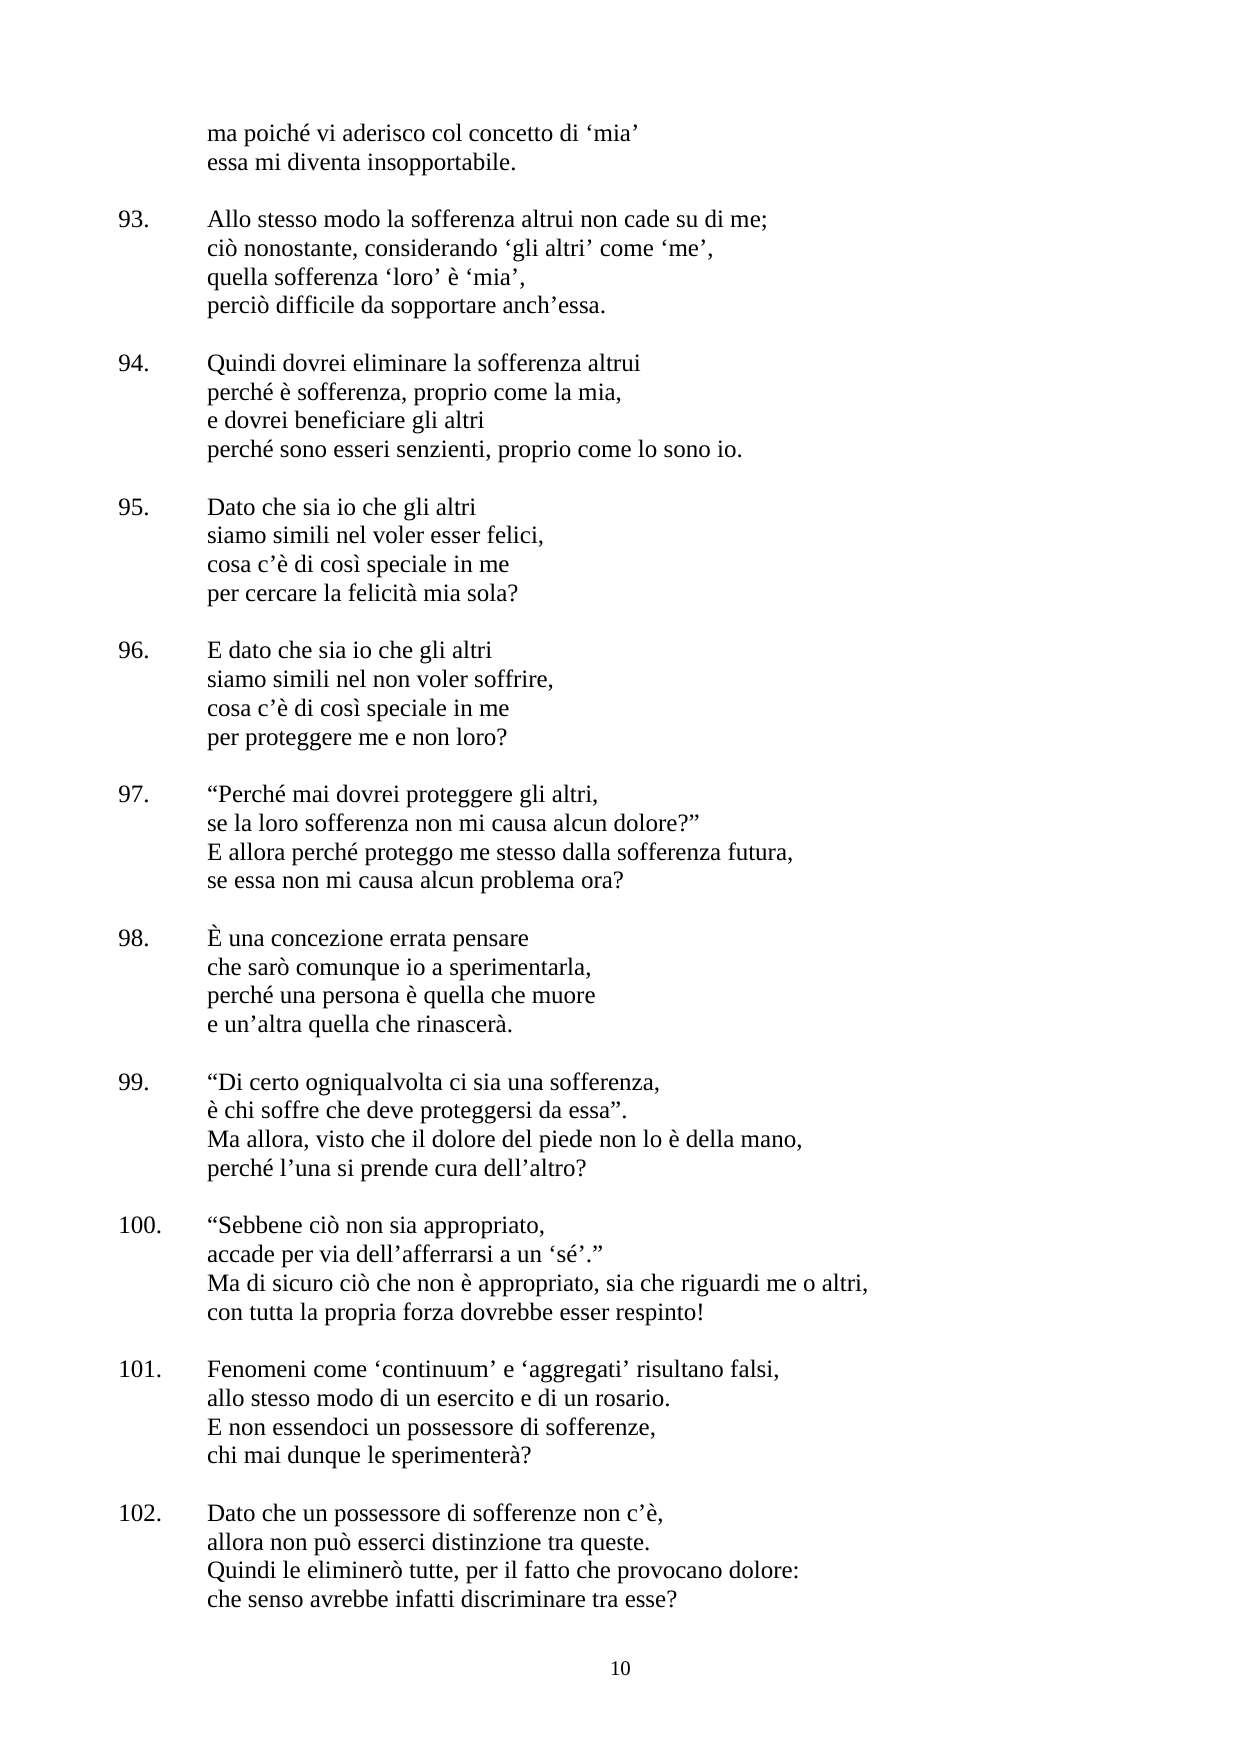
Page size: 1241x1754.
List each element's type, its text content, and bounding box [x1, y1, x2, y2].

text 95. Dato che sia io che gli altri [118, 492, 1122, 521]
text cosa c’è di così speciale in me [118, 693, 1122, 722]
text ciò nonostante, considerando ‘gli altri’ come ‘me’, [118, 233, 1122, 262]
text 97. “Perché mai dovrei proteggere gli altri, [118, 779, 1122, 808]
text e un’altra quella che rinascerà. [118, 1009, 1122, 1038]
text E allora perché proteggo me stesso dalla sofferenza futura, [118, 837, 1122, 866]
text allo stesso modo di un esercito e di un rosario. [118, 1383, 1122, 1412]
text perché l’una si prende cura dell’altro? [118, 1153, 1122, 1182]
text se la loro sofferenza non mi causa alcun dolore?” [118, 808, 1122, 837]
text ma poiché vi aderisco col concetto di ‘mia’ [118, 118, 1122, 147]
text che senso avrebbe infatti discriminare tra esse? [118, 1584, 1122, 1613]
text siamo simili nel voler esser felici, [118, 521, 1122, 549]
text essa mi diventa insopportabile. [118, 147, 1122, 176]
text perché è sofferenza, proprio come la mia, [118, 377, 1122, 406]
text 98. È una concezione errata pensare [118, 923, 1122, 952]
text quella sofferenza ‘loro’ è ‘mia’, [118, 262, 1122, 291]
text e dovrei beneficiare gli altri [118, 406, 1122, 434]
text con tutta la propria forza dovrebbe esser respinto! [118, 1297, 1122, 1326]
text cosa c’è di così speciale in me [118, 549, 1122, 578]
text 94. Quindi dovrei eliminare la sofferenza altrui [118, 348, 1122, 377]
text 99. “Di certo ogniqualvolta ci sia una sofferenza, [118, 1067, 1122, 1096]
text chi mai dunque le sperimenterà? [118, 1441, 1122, 1469]
text 100. “Sebbene ciò non sia appropriato, [118, 1211, 1122, 1239]
text siamo simili nel non voler soffrire, [118, 664, 1122, 693]
text 96. E dato che sia io che gli altri [118, 636, 1122, 664]
text perciò difficile da sopportare anch’essa. [118, 291, 1122, 319]
text 101. Fenomeni come ‘continuum’ e ‘aggregati’ risultano falsi, [118, 1354, 1122, 1383]
text 93. Allo stesso modo la sofferenza altrui non cade su di me; [118, 204, 1122, 233]
text perché una persona è quella che muore [118, 981, 1122, 1009]
text E non essendoci un possessore di sofferenze, [118, 1412, 1122, 1441]
text per cercare la felicità mia sola? [118, 578, 1122, 607]
text se essa non mi causa alcun problema ora? [118, 866, 1122, 894]
text allora non può esserci distinzione tra queste. [118, 1527, 1122, 1556]
text Ma allora, visto che il dolore del piede non lo è della mano, [118, 1124, 1122, 1153]
text accade per via dell’afferrarsi a un ‘sé’.” [118, 1239, 1122, 1268]
text 102. Dato che un possessore di sofferenze non c’è, [118, 1498, 1122, 1527]
text per proteggere me e non loro? [118, 722, 1122, 751]
text è chi soffre che deve proteggersi da essa”. [118, 1096, 1122, 1124]
text Quindi le eliminerò tutte, per il fatto che provocano dolore: [118, 1556, 1122, 1584]
text perché sono esseri senzienti, proprio come lo sono io. [118, 434, 1122, 463]
text che sarò comunque io a sperimentarla, [118, 952, 1122, 981]
text Ma di sicuro ciò che non è appropriato, sia che riguardi me o altri, [118, 1268, 1122, 1297]
